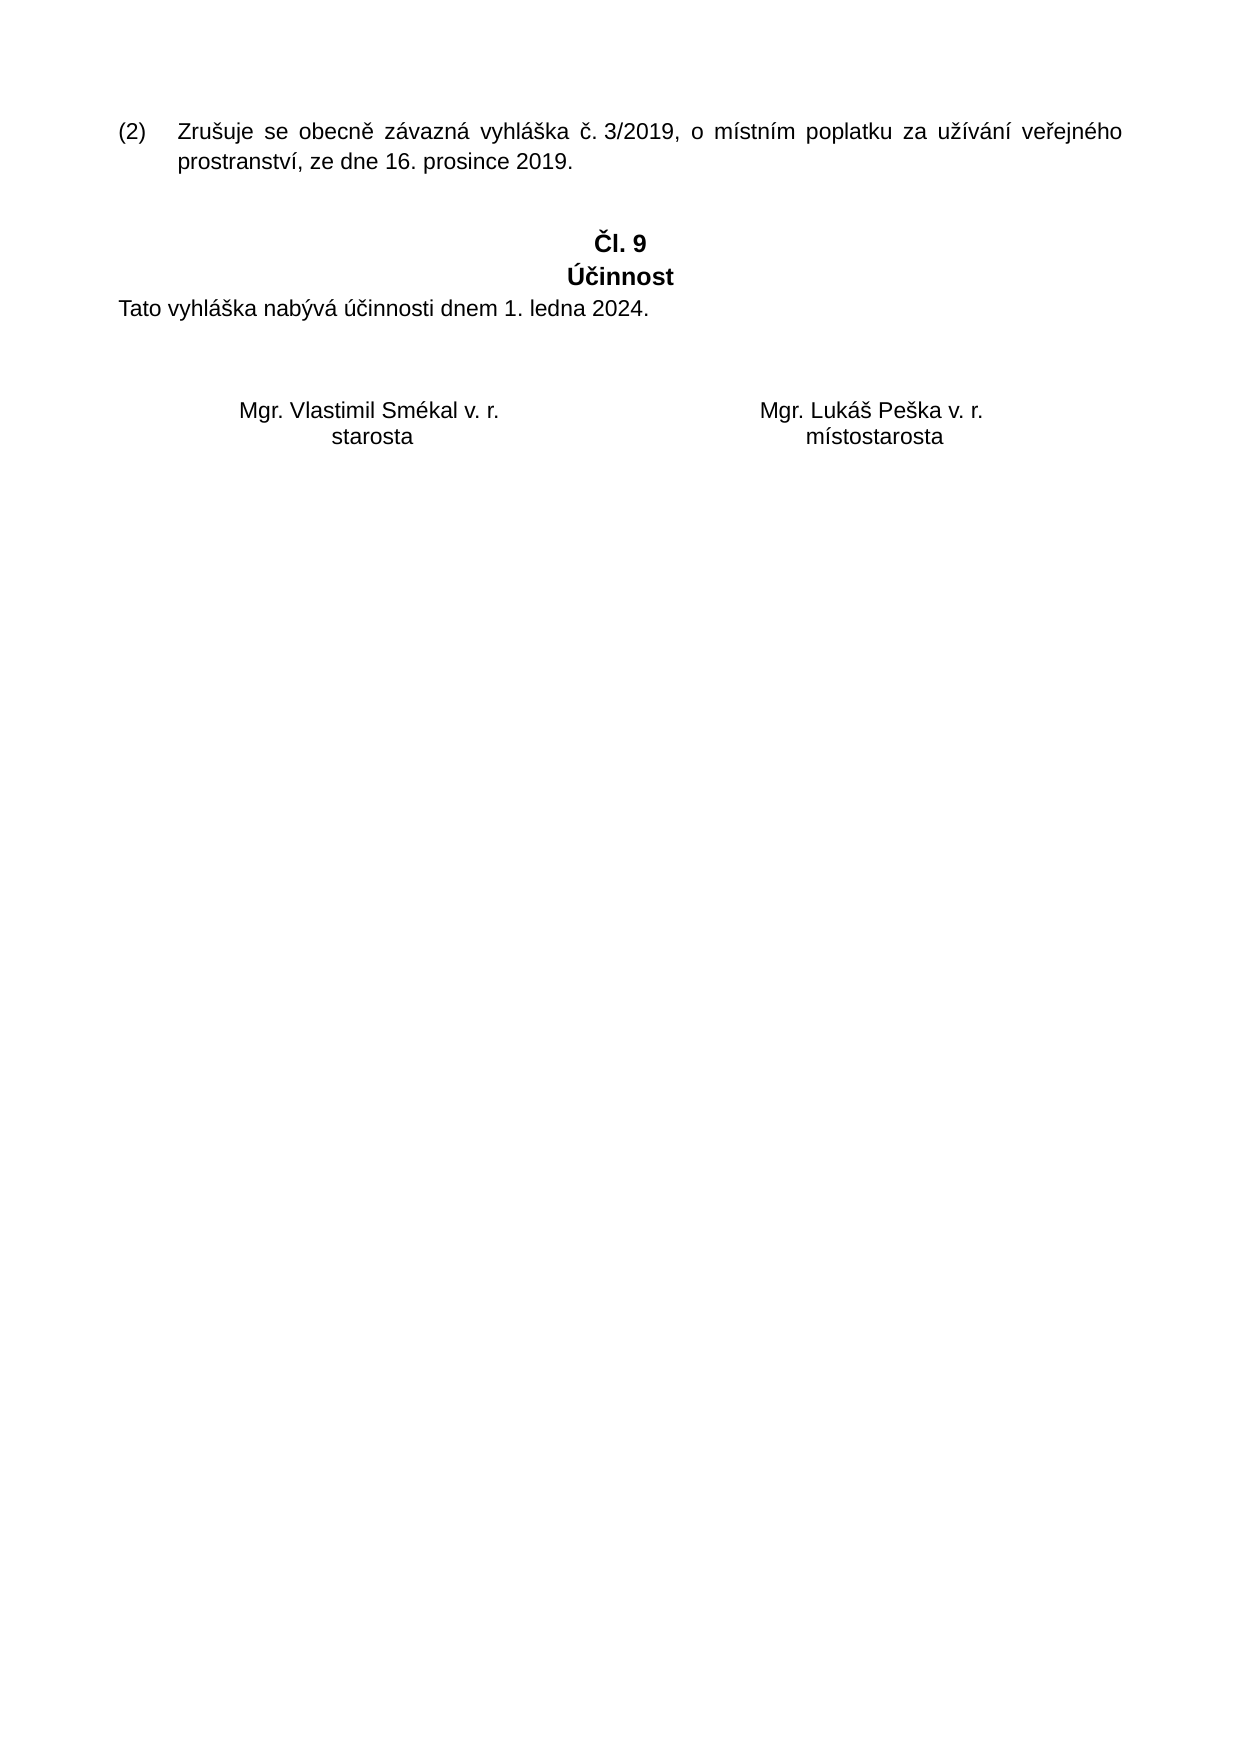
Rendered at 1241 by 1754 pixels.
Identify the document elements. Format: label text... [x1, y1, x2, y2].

table_cell [118, 455, 620, 573]
text Tato vyhláška nabývá účinnosti dnem 1. ledna 2024. [118, 294, 1122, 321]
table_header Mgr. Lukáš Peška v. r. místostarosta [620, 337, 1122, 455]
subtitle Čl. 9 Účinnost [118, 228, 1122, 290]
table_cell [620, 455, 1122, 573]
table_header Mgr. Vlastimil Smékal v. r. starosta [118, 337, 620, 455]
list Zrušuje se obecně závazná vyhláška č. 3/2019, o místním poplatku za užívání veřejného prostranství, ze dne 16. prosince 2019. [118, 118, 1122, 175]
